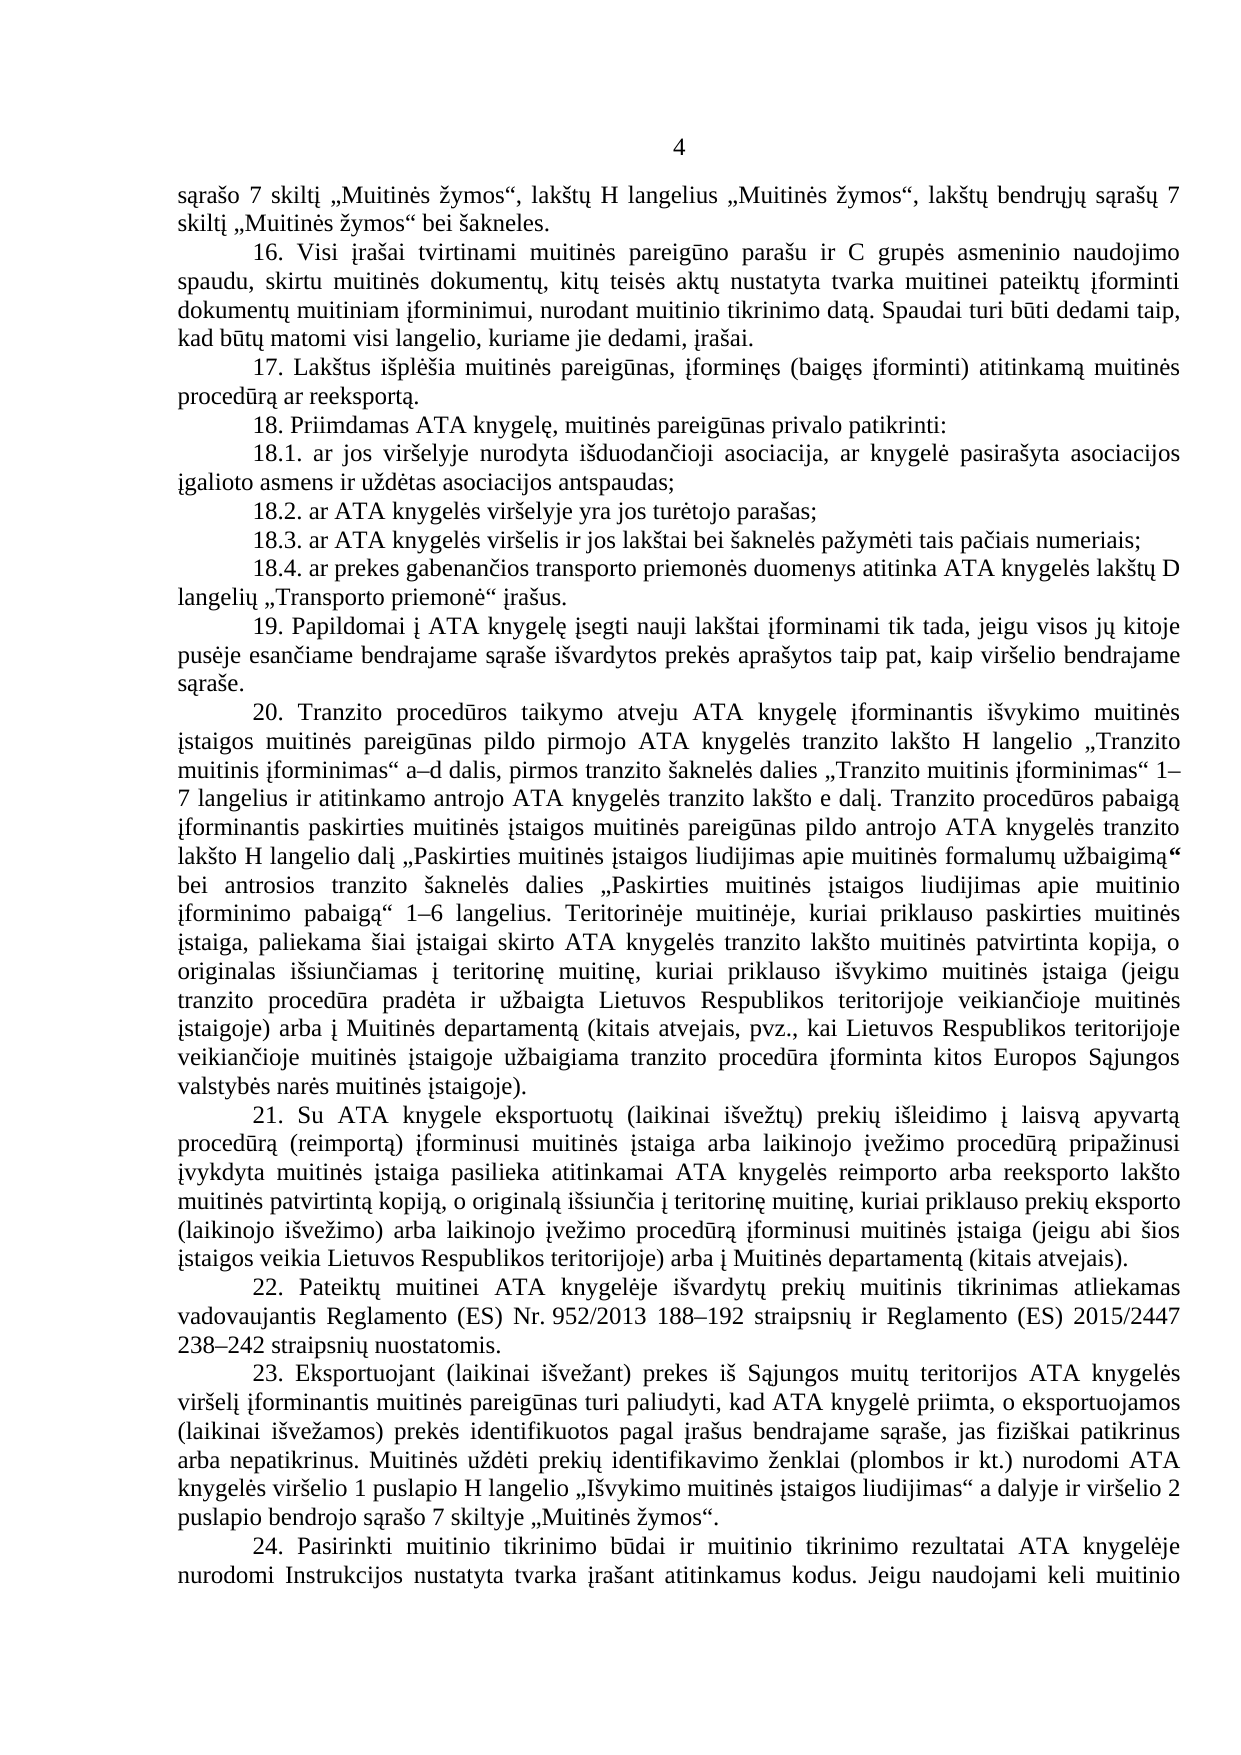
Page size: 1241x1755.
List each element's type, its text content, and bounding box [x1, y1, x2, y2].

text 16. Visi įrašai tvirtinami muitinės pareigūno parašu ir C grupės asmeninio naudojimo spaudu, skirtu muitinės dokumentų, kitų teisės aktų nustatyta tvarka muitinei pateiktų įforminti dokumentų muitiniam įforminimui, nurodant muitinio tikrinimo datą. Spaudai turi būti dedami taip, kad būtų matomi visi langelio, kuriame jie dedami, įrašai. [177, 237, 1181, 352]
text 22. Pateiktų muitinei ATA knygelėje išvardytų prekių muitinis tikrinimas atliekamas vadovaujantis Reglamento (ES) Nr. 952/2013 188–192 straipsnių ir Reglamento (ES) 2015/2447 238–242 straipsnių nuostatomis. [177, 1272, 1181, 1358]
text 24. Pasirinkti muitinio tikrinimo būdai ir muitinio tikrinimo rezultatai ATA knygelėje nurodomi Instrukcijos nustatyta tvarka įrašant atitinkamus kodus. Jeigu naudojami keli muitinio [177, 1531, 1181, 1588]
text 18.2. ar ATA knygelės viršelyje yra jos turėtojo parašas; [177, 496, 1181, 525]
text 18.4. ar prekes gabenančios transporto priemonės duomenys atitinka ATA knygelės lakštų D langelių „Transporto priemonė“ įrašus. [177, 553, 1181, 611]
text 19. Papildomai į ATA knygelę įsegti nauji lakštai įforminami tik tada, jeigu visos jų kitoje pusėje esančiame bendrajame sąraše išvardytos prekės aprašytos taip pat, kaip viršelio bendrajame sąraše. [177, 611, 1181, 697]
text 21. Su ATA knygele eksportuotų (laikinai išvežtų) prekių išleidimo į laisvą apyvartą procedūrą (reimportą) įforminusi muitinės įstaiga arba laikinojo įvežimo procedūrą pripažinusi įvykdyta muitinės įstaiga pasilieka atitinkamai ATA knygelės reimporto arba reeksporto lakšto muitinės patvirtintą kopiją, o originalą išsiunčia į teritorinę muitinę, kuriai priklauso prekių eksporto (laikinojo išvežimo) arba laikinojo įvežimo procedūrą įforminusi muitinės įstaiga (jeigu abi šios įstaigos veikia Lietuvos Respublikos teritorijoje) arba į Muitinės departamentą (kitais atvejais). [177, 1100, 1181, 1272]
text 20. Tranzito procedūros taikymo atveju ATA knygelę įforminantis išvykimo muitinės įstaigos muitinės pareigūnas pildo pirmojo ATA knygelės tranzito lakšto H langelio „Tranzito muitinis įforminimas“ a–d dalis, pirmos tranzito šaknelės dalies „Tranzito muitinis įforminimas“ 1–7 langelius ir atitinkamo antrojo ATA knygelės tranzito lakšto e dalį. Tranzito procedūros pabaigą įforminantis paskirties muitinės įstaigos muitinės pareigūnas pildo antrojo ATA knygelės tranzito lakšto H langelio dalį „Paskirties muitinės įstaigos liudijimas apie muitinės formalumų užbaigimą“ bei antrosios tranzito šaknelės dalies „Paskirties muitinės įstaigos liudijimas apie muitinio įforminimo pabaigą“ 1–6 langelius. Teritorinėje muitinėje, kuriai priklauso paskirties muitinės įstaiga, paliekama šiai įstaigai skirto ATA knygelės tranzito lakšto muitinės patvirtinta kopija, o originalas išsiunčiamas į teritorinę muitinę, kuriai priklauso išvykimo muitinės įstaiga (jeigu tranzito procedūra pradėta ir užbaigta Lietuvos Respublikos teritorijoje veikiančioje muitinės įstaigoje) arba į Muitinės departamentą (kitais atvejais, pvz., kai Lietuvos Respublikos teritorijoje veikiančioje muitinės įstaigoje užbaigiama tranzito procedūra įforminta kitos Europos Sąjungos valstybės narės muitinės įstaigoje). [177, 697, 1181, 1100]
text sąrašo 7 skiltį „Muitinės žymos“, lakštų H langelius „Muitinės žymos“, lakštų bendrųjų sąrašų 7 skiltį „Muitinės žymos“ bei šakneles. [177, 180, 1181, 237]
text 23. Eksportuojant (laikinai išvežant) prekes iš Sąjungos muitų teritorijos ATA knygelės viršelį įforminantis muitinės pareigūnas turi paliudyti, kad ATA knygelė priimta, o eksportuojamos (laikinai išvežamos) prekės identifikuotos pagal įrašus bendrajame sąraše, jas fiziškai patikrinus arba nepatikrinus. Muitinės uždėti prekių identifikavimo ženklai (plombos ir kt.) nurodomi ATA knygelės viršelio 1 puslapio H langelio „Išvykimo muitinės įstaigos liudijimas“ a dalyje ir viršelio 2 puslapio bendrojo sąrašo 7 skiltyje „Muitinės žymos“. [177, 1358, 1181, 1531]
text 18. Priimdamas ATA knygelę, muitinės pareigūnas privalo patikrinti: [177, 410, 1181, 438]
text 18.3. ar ATA knygelės viršelis ir jos lakštai bei šaknelės pažymėti tais pačiais numeriais; [177, 525, 1181, 553]
text 18.1. ar jos viršelyje nurodyta išduodančioji asociacija, ar knygelė pasirašyta asociacijos įgalioto asmens ir uždėtas asociacijos antspaudas; [177, 438, 1181, 496]
text 17. Lakštus išplėšia muitinės pareigūnas, įforminęs (baigęs įforminti) atitinkamą muitinės procedūrą ar reeksportą. [177, 352, 1181, 410]
